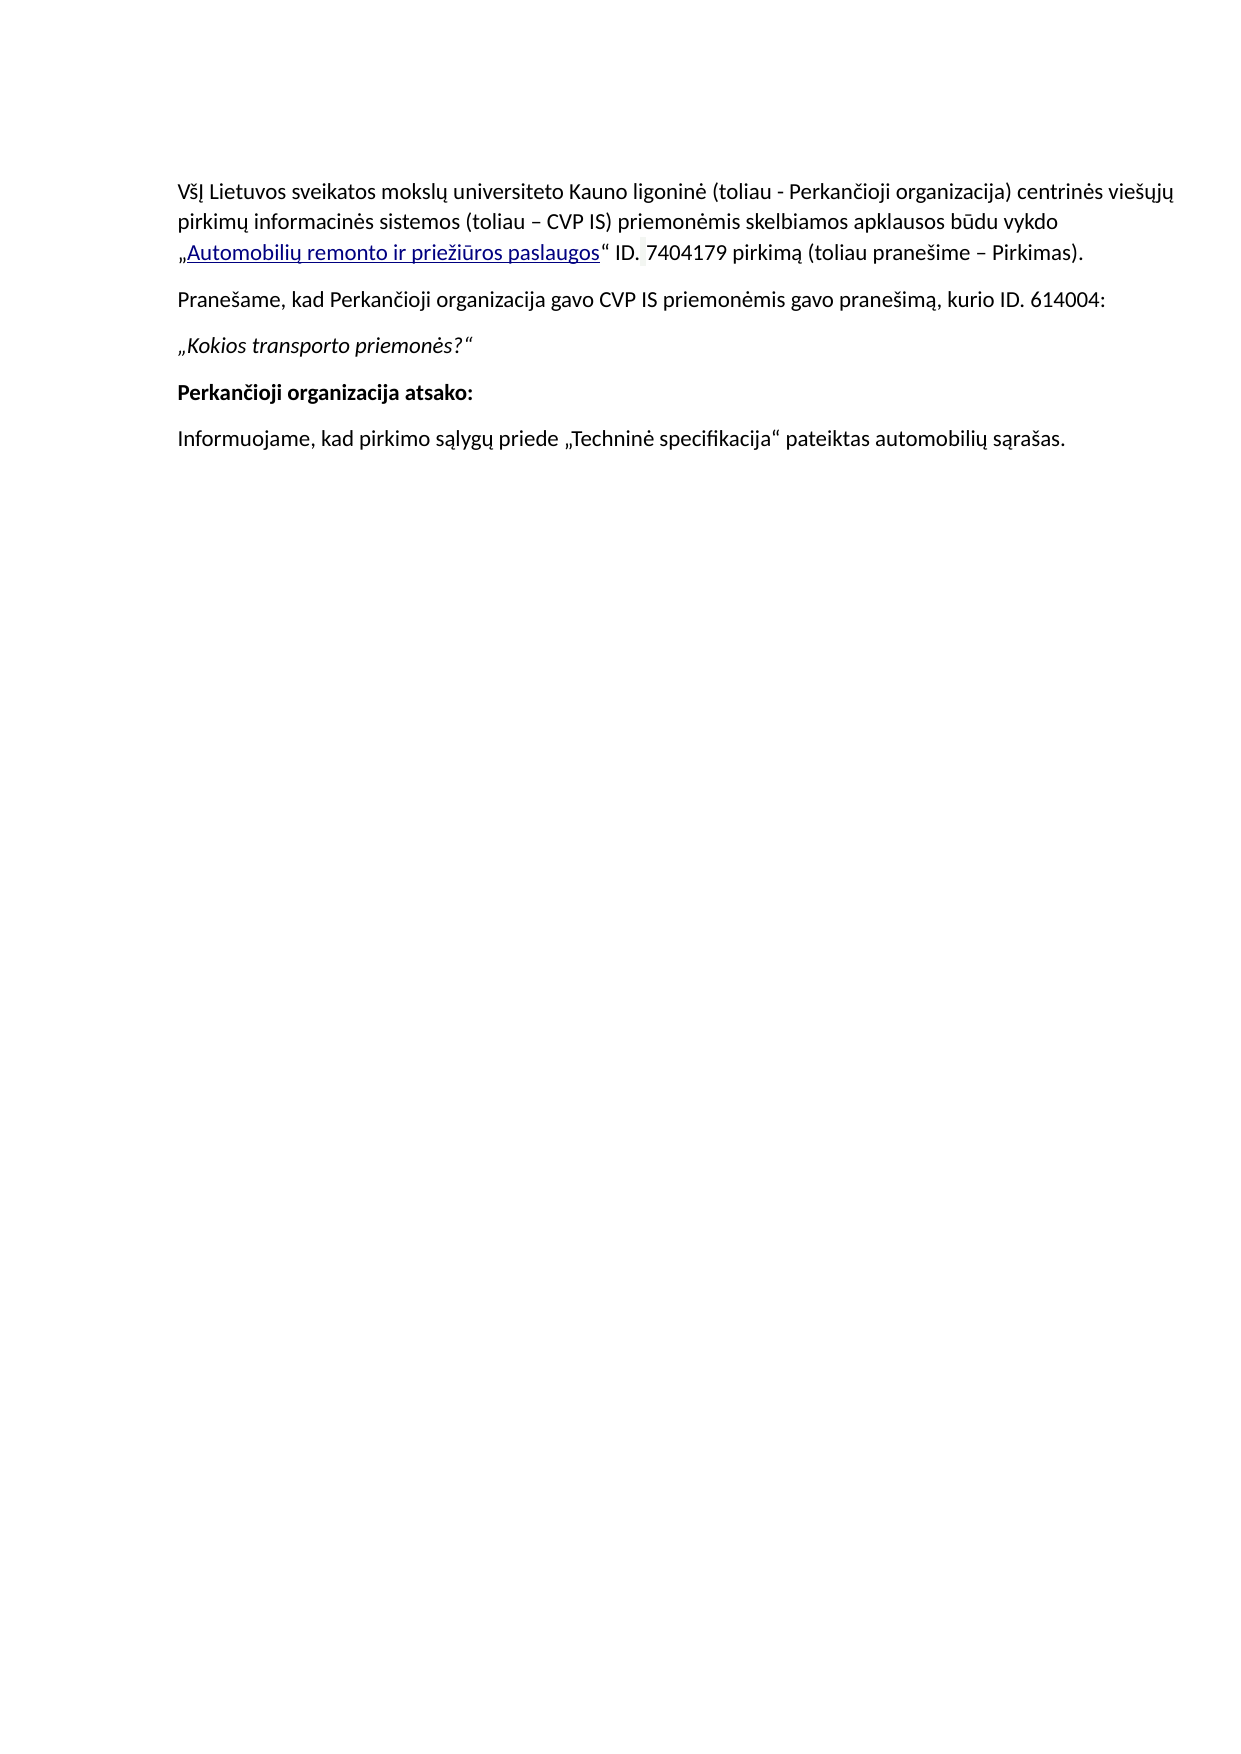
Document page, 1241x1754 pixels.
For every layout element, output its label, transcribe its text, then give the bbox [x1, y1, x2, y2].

text Perkančioji organizacija atsako: [177, 378, 1181, 406]
text „Kokios transporto priemonės?“ [177, 331, 1181, 359]
text VšĮ Lietuvos sveikatos mokslų universiteto Kauno ligoninė (toliau - Perkančioji organizacija) centrinės viešųjų pirkimų informacinės sistemos (toliau – CVP IS) priemonėmis skelbiamos apklausos būdu vykdo „Automobilių remonto ir priežiūros paslaugos“ ID. 7404179 pirkimą (toliau pranešime – Pirkimas). [177, 177, 1181, 266]
text Informuojame, kad pirkimo sąlygų priede „Techninė specifikacija“ pateiktas automobilių sąrašas. [177, 424, 1181, 452]
text Pranešame, kad Perkančioji organizacija gavo CVP IS priemonėmis gavo pranešimą, kurio ID. 614004: [177, 285, 1181, 313]
